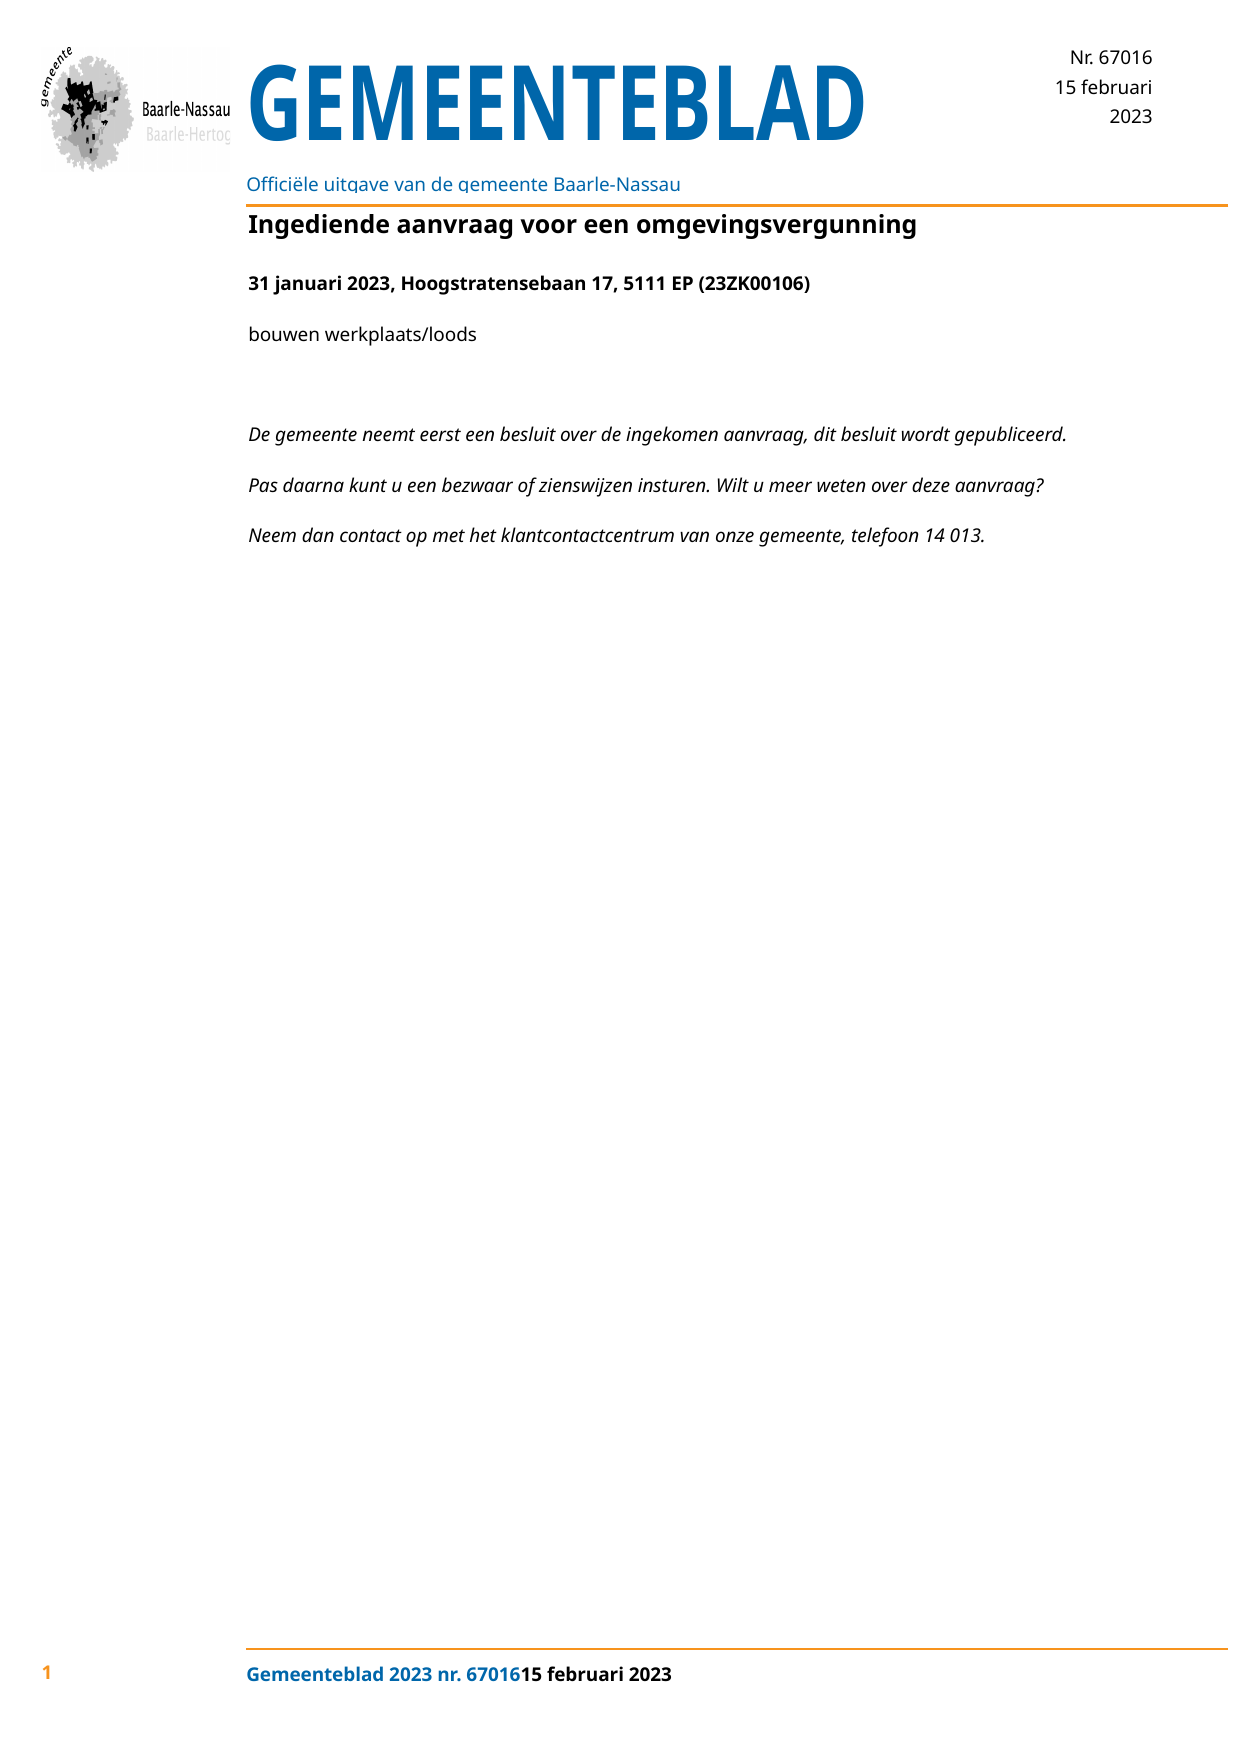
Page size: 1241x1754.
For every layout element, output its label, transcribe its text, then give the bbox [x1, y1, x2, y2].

text Neem dan contact op met het klantcontactcentrum van onze gemeente, telefoon 14 013. [248, 522, 1152, 548]
text 31 januari 2023, Hoogstratensebaan 17, 5111 EP (23ZK00106) [248, 270, 1152, 296]
picture [41, 47, 231, 172]
text bouwen werkplaats/loods [248, 321, 1152, 346]
text De gemeente neemt eerst een besluit over de ingekomen aanvraag, dit besluit wordt gepubliceerd. [248, 422, 1152, 447]
text Ingediende aanvraag voor een omgevingsvergunning [248, 207, 1152, 241]
text Pas daarna kunt u een bezwaar of zienswijzen insturen. Wilt u meer weten over deze aanvraag? [248, 472, 1152, 498]
